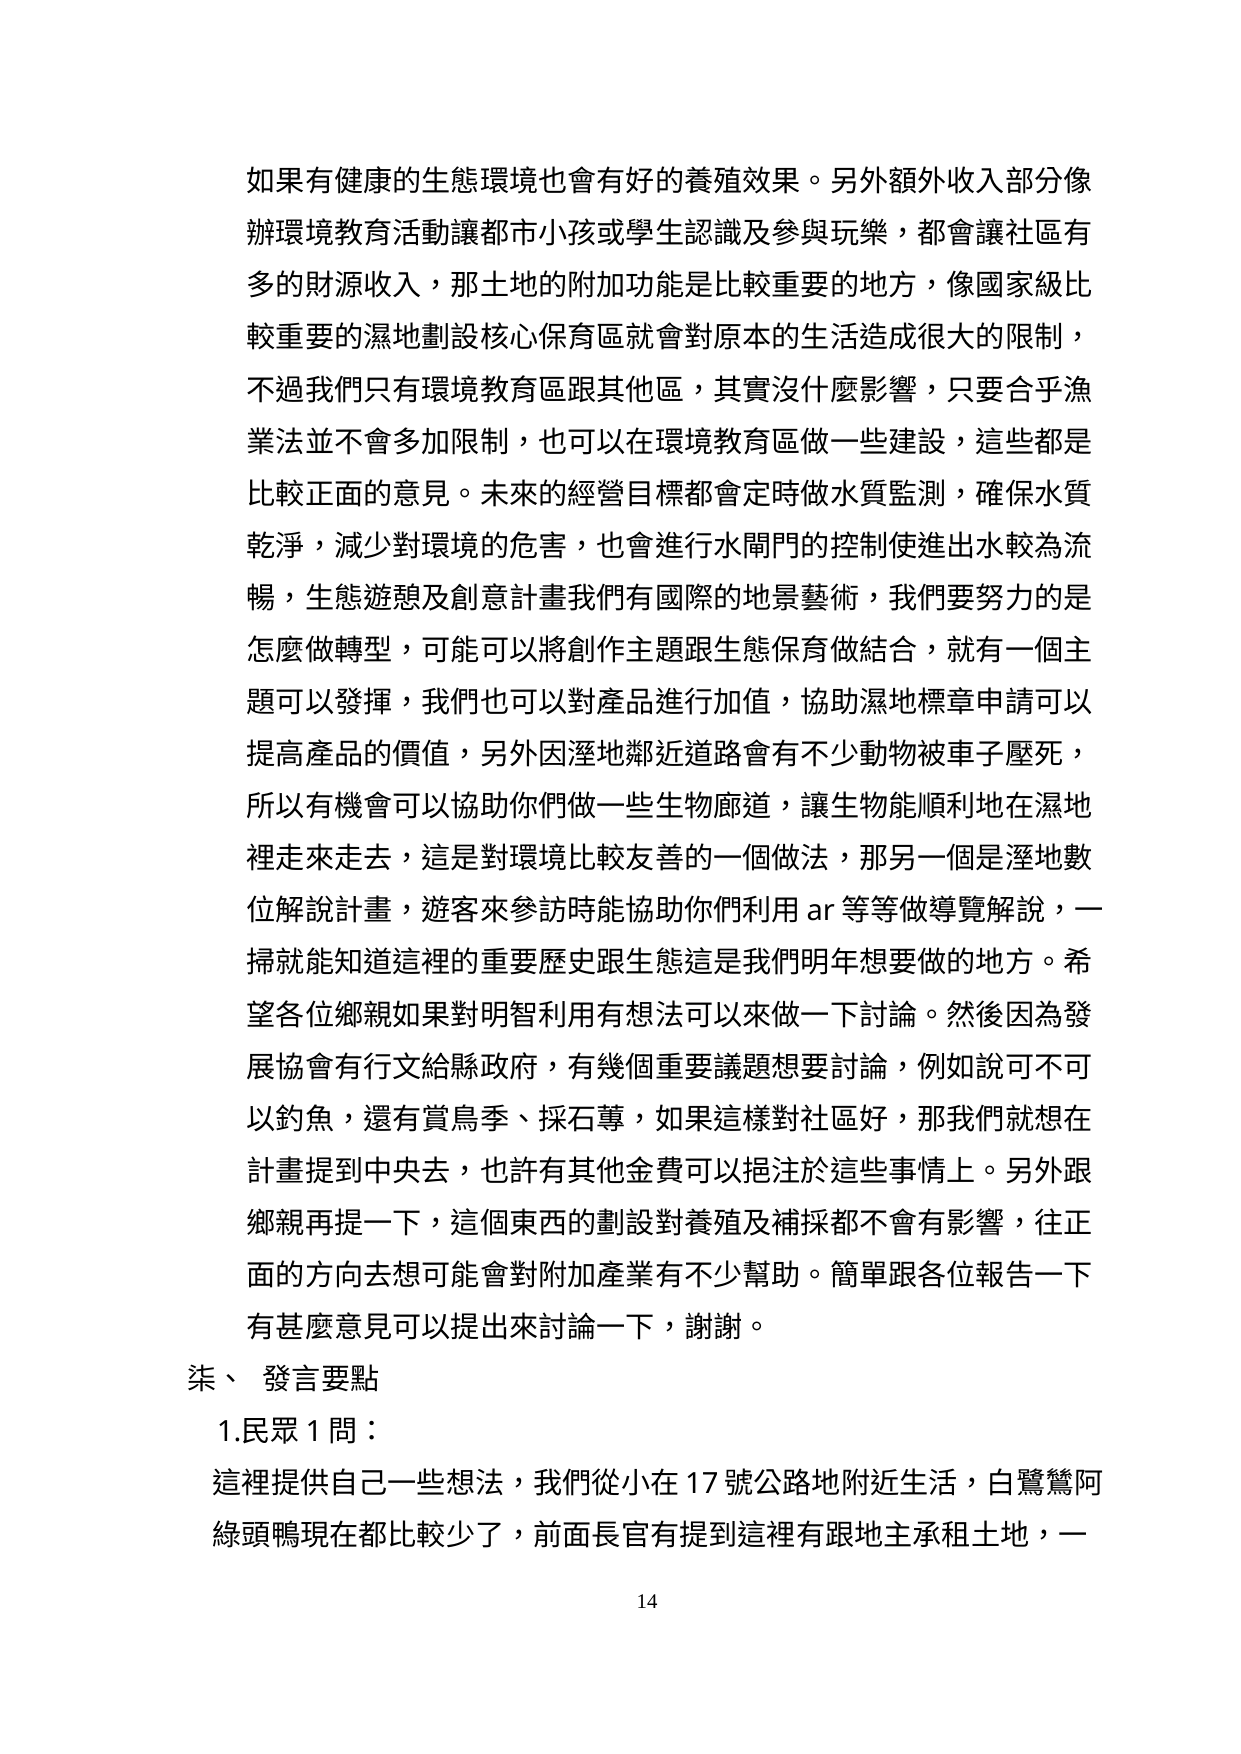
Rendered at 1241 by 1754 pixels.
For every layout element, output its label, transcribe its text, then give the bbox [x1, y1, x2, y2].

text 感謝這裡的鄉親姊妹，這裡向你們報告椬梧及成龍溼地整個構想，不過因為這場主要注重在成龍溼地，跟大家報告範圍裡會做什麼使用，所以說我們可以做一些討論一起把這個濕地做好，本來說總共會有四場，之前去台子社區之後說要再辦一場，所以總共五場，今日的報告有七個重點，是1.濕地為甚麼重要2.濕地的成因3.濕地的範圍4.計畫目的5.計畫原則，當然最主要的事6.土地附加功能7.經營目標，首先我們要先說濕地為什麼重要，記得小時候住在七鯤鯓旁，裡面都是爛泥巴感覺沒什麼重要，其實那是很重要的，因為溼地裡面有海藻、毛蟹各式生物在裡面，對生態環境來講都有一個很重要的因素。因為在這裡養殖蚵仔，水質一定要好，才可以比較大隻，所以這個生態系統都是連繫在一起的，所以這就是會什麼政府要劃設一個保護區劃設一個濕地在這裡的原因，其實這個東西不是要限制你的使用，你們還是可以在這邊捕魚，採捕都沒有問題，這些其實都是合法的，大家也不用太過於擔心，主要的地點都是劃設在一個比較小的區域，可以來討論看看對你們的生活有沒有影響。成因這個地方就是說是先前颱風、地層下陷，那海水就一直到灌進來海水倒灌就形成濕地了，我們口湖鄉就在這個區域，那所以說政府在幾年前，就把它劃定成彰雲嘉沿海保護區，希望藉由這個過程希望幫助地方對於環境保護有一些助力。成龍溼地本來是171公頃變成現在56公頃，原因當然是漁民反對，其實政府在這個地方也做了很大的努力，椬梧範圍在出海口對養殖業的影響是比較少一點，至於成龍濕地原本也是影響到一些人，現在也縮小到只有水的地方。那我們來看我們的計畫目的，對大家會有怎麼樣的影響，其實主要是要保護濕地水資源系統乾淨，劃設成保護區後每年會有幾季的水質調查，還有一些動植物的調查，可以讓這個地區的生態環境很好，對養殖漁民是一件好事，大家都是靠水在吃穿的，所以這個水是很重要的，保護水資源系統的同時也不會對你們的撈捕造成太多影響，第二點就是保護動植物棲息環境，在這裡有魚有鳥的環境要一起保護起來，第三點對於不當排放污水部分是不允許，對於養蚵養魚會有不好的影響，所以會可以阻止其他人來這裡汙染水質，第四點就是不能在此捕獵野生動物，也就是不允許在濕地亂打或攻擊鳥類，像如果不小心卡到網子那可能就不是故意的，這方面我們可以再來談，這個就是大家所擔心的。另外我們主要在保護溼地的多樣性，有好的生態這樣水質才會好，因為這是一體的，水資源是大家一起共用的，不能說這樣置身事外，就做我自己的撈捕其他事情就不管，因為這個濕地生態系統是一起的。另外如何在濕地創造更多的收入，如何在傳統的撈捕之後能帶入額外的收入像是環境教育這一塊，在社區價值內會比較有多樣性，有附加的產業近來會對人民有多層次的保障，這個部份我們待會可以來看看。再來跟鄉親說一下計畫原則，主要就是「明智利用」是維持現有的合法的捕撈跟採捕，我們沒有必要去限制你們，即原在此地養殖蚵、蝦、魚、文蛤、螃蟹都可以繼續養殖不會影響到，那政府保護，是怕有些人在那裡做一些惡意的破壞，是限制在非法這一塊，政府也會有獎勵機制，會對於保育有貢獻的撥出預算支持，其實有好的地方大家可以往這方面想，濕地河川綜合治理的部分，希望能從上中下游一起保護，可以對成龍溼地有全面性的幫助，以前在鄉村可能會覺得招潮蟹沒有用就把它丟掉，其實這是一連串的生態系統，像微生物等等都是其中的一部分，如果有健康的生態環境也會有好的養殖效果。另外額外收入部分像辦環境教育活動讓都市小孩或學生認識及參與玩樂，都會讓社區有多的財源收入，那土地的附加功能是比較重要的地方，像國家級比較重要的濕地劃設核心保育區就會對原本的生活造成很大的限制，不過我們只有環境教育區跟其他區，其實沒什麼影響，只要合乎漁業法並不會多加限制，也可以在環境教育區做一些建設，這些都是比較正面的意見。未來的經營目標都會定時做水質監測，確保水質乾淨，減少對環境的危害，也會進行水閘門的控制使進出水較為流暢，生態遊憩及創意計畫我們有國際的地景藝術，我們要努力的是怎麼做轉型，可能可以將創作主題跟生態保育做結合，就有一個主題可以發揮，我們也可以對產品進行加值，協助濕地標章申請可以提高產品的價值，另外因溼地鄰近道路會有不少動物被車子壓死，所以有機會可以協助你們做一些生物廊道，讓生物能順利地在濕地裡走來走去，這是對環境比較友善的一個做法，那另一個是溼地數位解說計畫，遊客來參訪時能協助你們利用ar等等做導覽解說，一掃就能知道這裡的重要歷史跟生態這是我們明年想要做的地方。希望各位鄉親如果對明智利用有想法可以來做一下討論。然後因為發展協會有行文給縣政府，有幾個重要議題想要討論，例如說可不可以釣魚，還有賞鳥季、採石蓴，如果這樣對社區好，那我們就想在計畫提到中央去，也許有其他金費可以挹注於這些事情上。另外跟鄉親再提一下，這個東西的劃設對養殖及補採都不會有影響，往正面的方向去想可能會對附加產業有不少幫助。簡單跟各位報告一下有甚麼意見可以提出來討論一下，謝謝。 [187, 150, 1106, 1348]
text 1.民眾1問： [187, 1400, 1106, 1452]
list 發言要點 [187, 1348, 1106, 1400]
text 這裡提供自己一些想法，我們從小在17號公路地附近生活，白鷺鷥阿綠頭鴨現在都比較少了，前面長官有提到這裡有跟地主承租土地，一甲地一個月五萬五，如果以經濟面來算的話，如果做綠能一年大可以收入三/四千萬，被政府承租之後做溼地也不是做公有地也不是作田也不是，政府又出幾百萬給百姓領，這樣是不是浪費公帑，所以我是覺得說要有經濟效果，如果綠能做起來，十年後這裡的人有四五千億或三四千億，我們都變有錢人了，是為甚麼要做廢地，溼地就是廢地嗎?是不是? 以前這裡種土豆種甘蔗種番薯，因為一些是設施損壞，因為當初的政府沒有負責任，水灌進來之後就變濕地，就一直破又沒能力補，水都沒有辦法乾，這個如果補起來3~5年就會乾了，怎麼可能不會乾，我們在養殖在耕田怎麼會不知道。另外要作溼地要做保育，一些政府機關一些團隊都會拜託我們養殖的，我是產銷班的，都會說我們抽水造成地層下陷，不是全部都是這個原因啦!全世界的溫度上升，水平面上升，不能全部怪我們這些做魚塭的人，這個是很不合理的，我們現在都抽海水，鹽度甚至到五度也可以，習慣就好我們養殖習慣就好，自然就好，我們也希望自然就好，尤其是有一些高汙染的豬寮，你不去取締，只針對我們這些做魚塭的，我們那麼無辜，這是我們的收入來源，我們不做怎麼生活，是不是這樣，如果全部做濕地我們旁邊就都不能做事，如果鳥來吃掉蝦苗魚苗，是不是被吃光光，當然保護環境是很好，我們也不是說這個不好。我們的觀光可以配合養殖，我們的藝術可以配合產業，也不一定要通通都去濕地，溼地是一個區塊，真正不能經營的地方我們再來做這個，溼地是死地是個廢地，好的謝謝。 [212, 1452, 1106, 1556]
